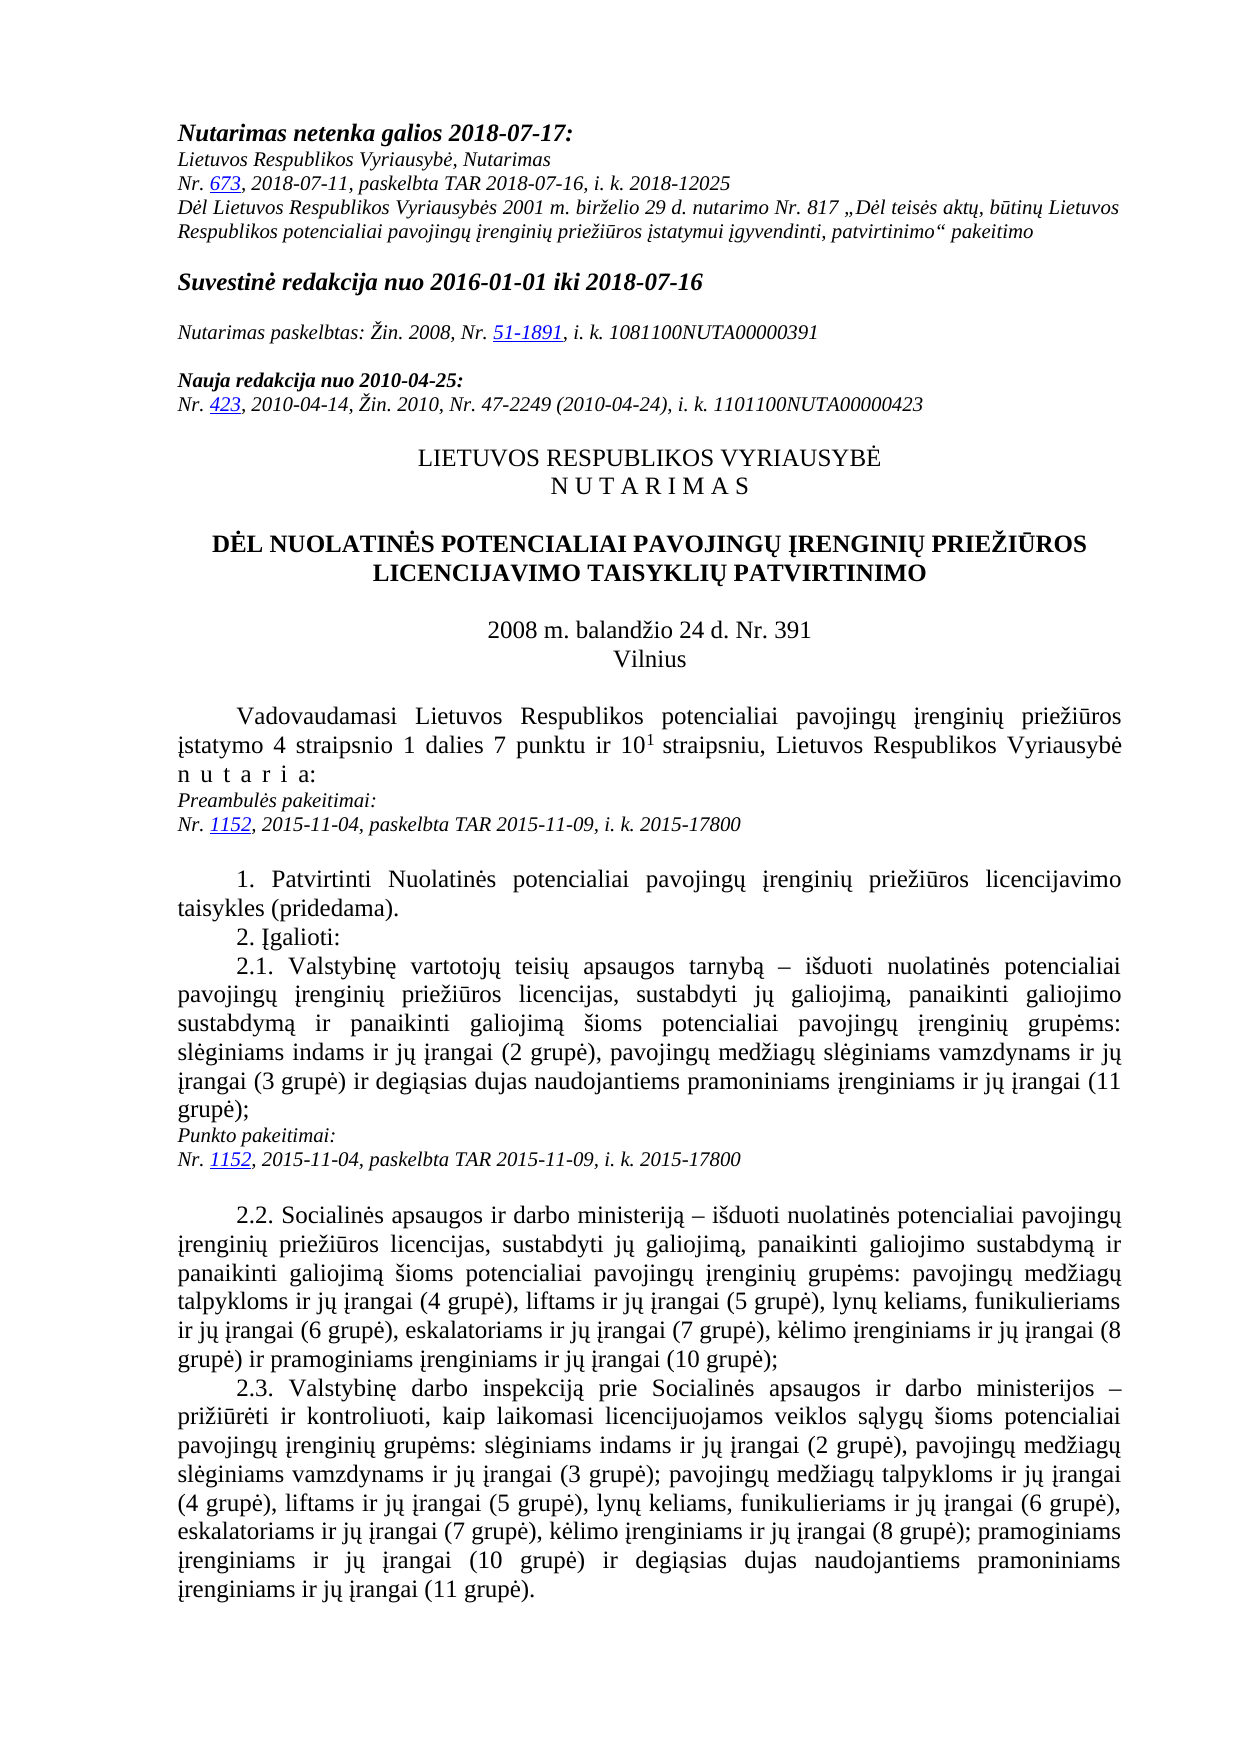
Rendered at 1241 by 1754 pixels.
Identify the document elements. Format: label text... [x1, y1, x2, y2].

text Nr. 1152, 2015-11-04, paskelbta TAR 2015-11-09, i. k. 2015-17800 [177, 812, 1122, 836]
text 2.3. Valstybinę darbo inspekciją prie Socialinės apsaugos ir darbo ministerijos – prižiūrėti ir kontroliuoti, kaip laikomasi licencijuojamos veiklos sąlygų šioms potencialiai pavojingų įrenginių grupėms: slėginiams indams ir jų įrangai (2 grupė), pavojingų medžiagų slėginiams vamzdynams ir jų įrangai (3 grupė); pavojingų medžiagų talpykloms ir jų įrangai (4 grupė), liftams ir jų įrangai (5 grupė), lynų keliams, funikulieriams ir jų įrangai (6 grupė), eskalatoriams ir jų įrangai (7 grupė), kėlimo įrenginiams ir jų įrangai (8 grupė); pramoginiams įrenginiams ir jų įrangai (10 grupė) ir degiąsias dujas naudojantiems pramoniniams įrenginiams ir jų įrangai (11 grupė). [177, 1373, 1122, 1603]
text Nr. 673, 2018-07-11, paskelbta TAR 2018-07-16, i. k. 2018-12025 [177, 171, 1122, 195]
text Lietuvos Respublikos Vyriausybė, Nutarimas [177, 147, 1122, 171]
text LIETUVOS RESPUBLIKOS VYRIAUSYBĖ [177, 443, 1122, 471]
text DĖL NUOLATINĖS POTENCIALIAI PAVOJINGŲ ĮRENGINIŲ PRIEŽIŪROS LICENCIJAVIMO TAISYKLIŲ PATVIRTINIMO [177, 529, 1122, 586]
text Nauja redakcija nuo 2010-04-25: [177, 368, 1122, 392]
text Preambulės pakeitimai: [177, 788, 1122, 812]
text 2008 m. balandžio 24 d. Nr. 391 [177, 615, 1122, 644]
text 1. Patvirtinti Nuolatinės potencialiai pavojingų įrenginių priežiūros licencijavimo taisykles (pridedama). [177, 864, 1122, 922]
text Dėl Lietuvos Respublikos Vyriausybės 2001 m. birželio 29 d. nutarimo Nr. 817 „Dėl teisės aktų, būtinų Lietuvos Respublikos potencialiai pavojingų įrenginių priežiūros įstatymui įgyvendinti, patvirtinimo“ pakeitimo [177, 195, 1122, 243]
text Nutarimas netenka galios 2018-07-17: [177, 118, 1122, 147]
text 2.2. Socialinės apsaugos ir darbo ministeriją – išduoti nuolatinės potencialiai pavojingų įrenginių priežiūros licencijas, sustabdyti jų galiojimą, panaikinti galiojimo sustabdymą ir panaikinti galiojimą šioms potencialiai pavojingų įrenginių grupėms: pavojingų medžiagų talpykloms ir jų įrangai (4 grupė), liftams ir jų įrangai (5 grupė), lynų keliams, funikulieriams ir jų įrangai (6 grupė), eskalatoriams ir jų įrangai (7 grupė), kėlimo įrenginiams ir jų įrangai (8 grupė) ir pramoginiams įrenginiams ir jų įrangai (10 grupė); [177, 1200, 1122, 1373]
text NUTARIMAS [177, 471, 1122, 500]
text 2. Įgalioti: [177, 922, 1122, 951]
text Nutarimas paskelbtas: Žin. 2008, Nr. 51-1891, i. k. 1081100NUTA00000391 [177, 320, 1122, 344]
text Suvestinė redakcija nuo 2016-01-01 iki 2018-07-16 [177, 267, 1122, 296]
text Vilnius [177, 644, 1122, 673]
text Vadovaudamasi Lietuvos Respublikos potencialiai pavojingų įrenginių priežiūros įstatymo 4 straipsnio 1 dalies 7 punktu ir 101 straipsniu, Lietuvos Respublikos Vyriausybė nutaria: [177, 701, 1122, 788]
text Punkto pakeitimai: [177, 1123, 1122, 1147]
text Nr. 423, 2010-04-14, Žin. 2010, Nr. 47-2249 (2010-04-24), i. k. 1101100NUTA00000423 [177, 392, 1122, 416]
text 2.1. Valstybinę vartotojų teisių apsaugos tarnybą – išduoti nuolatinės potencialiai pavojingų įrenginių priežiūros licencijas, sustabdyti jų galiojimą, panaikinti galiojimo sustabdymą ir panaikinti galiojimą šioms potencialiai pavojingų įrenginių grupėms: slėginiams indams ir jų įrangai (2 grupė), pavojingų medžiagų slėginiams vamzdynams ir jų įrangai (3 grupė) ir degiąsias dujas naudojantiems pramoniniams įrenginiams ir jų įrangai (11 grupė); [177, 951, 1122, 1123]
text Nr. 1152, 2015-11-04, paskelbta TAR 2015-11-09, i. k. 2015-17800 [177, 1147, 1122, 1171]
